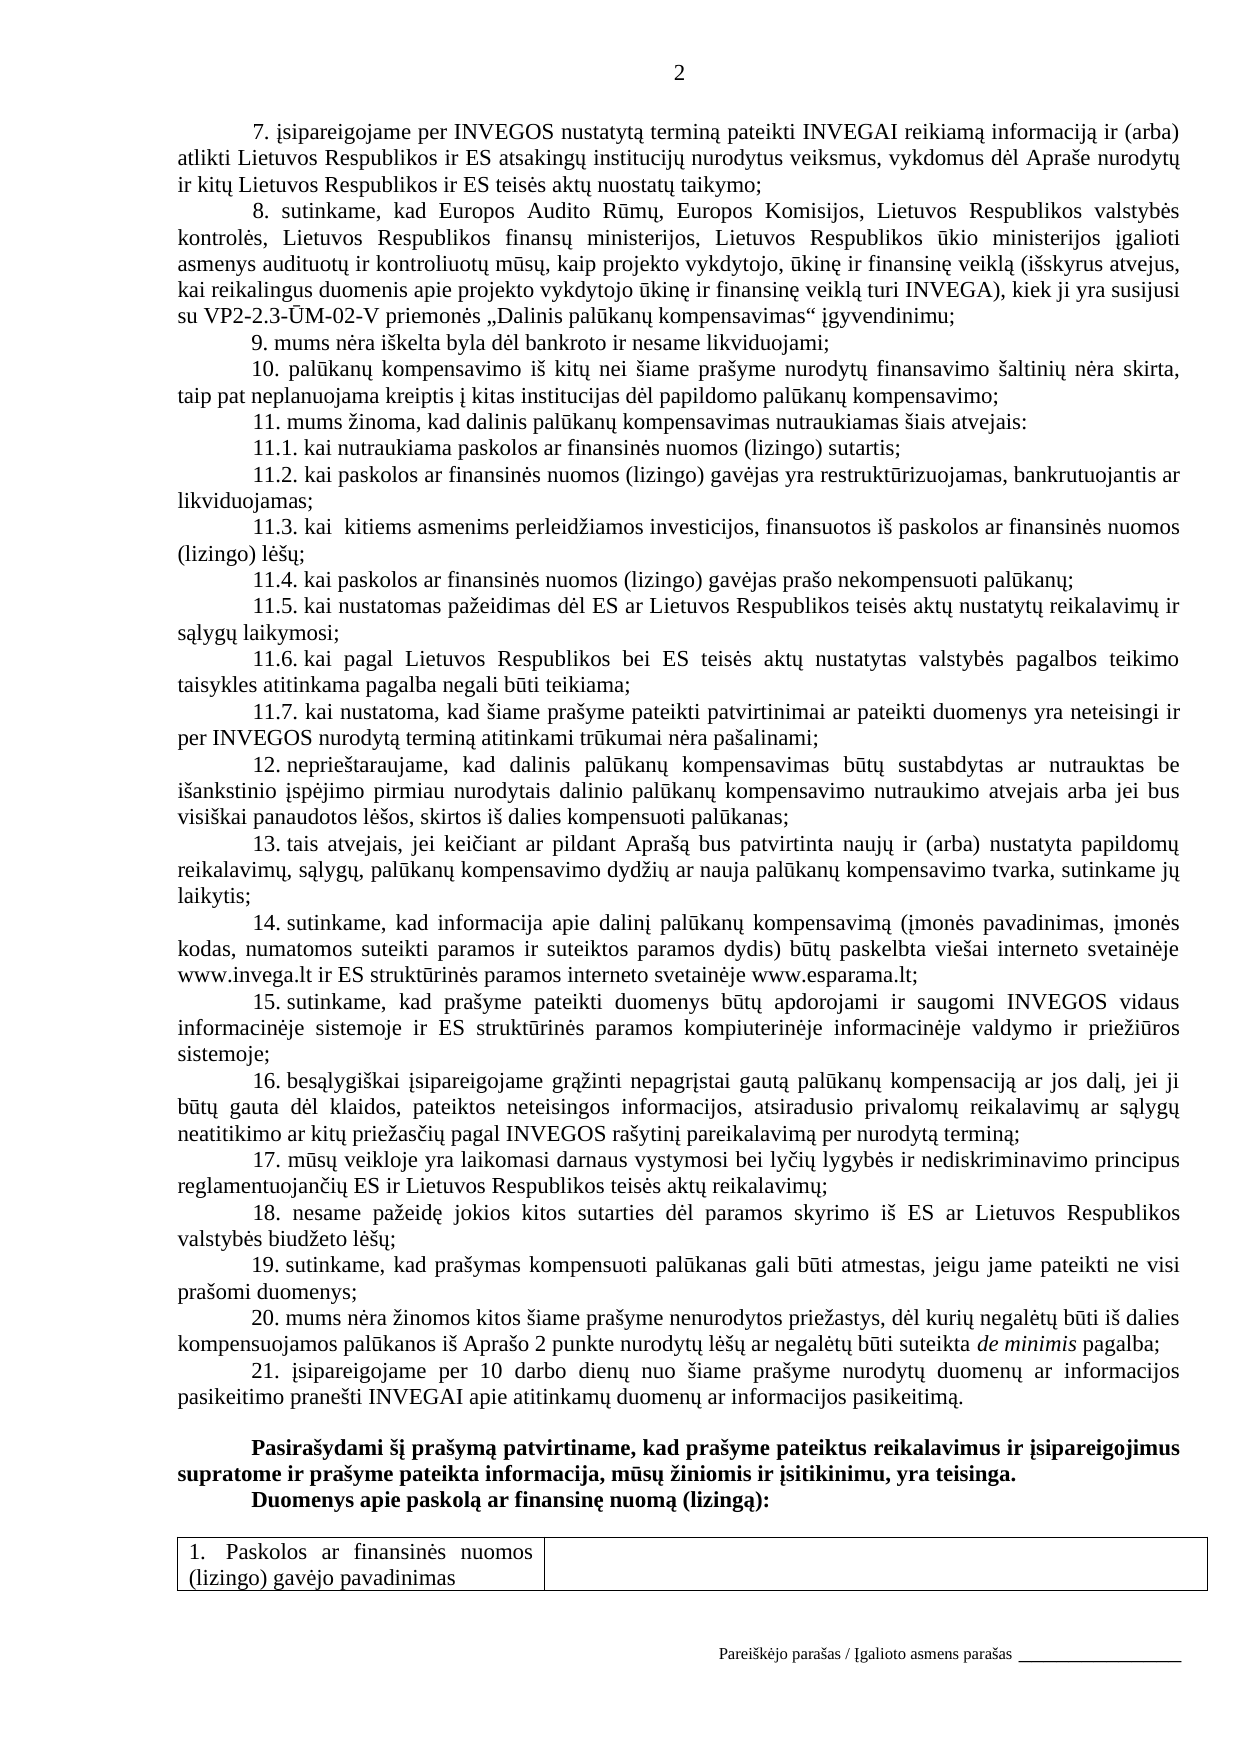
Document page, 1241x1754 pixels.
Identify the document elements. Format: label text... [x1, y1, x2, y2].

text 11.3. kai kitiems asmenims perleidžiamos investicijos, finansuotos iš paskolos ar finansinės nuomos (lizingo) lėšų; [177, 513, 1181, 566]
text 11.6. kai pagal Lietuvos Respublikos bei ES teisės aktų nustatytas valstybės pagalbos teikimo taisykles atitinkama pagalba negali būti teikiama; [177, 645, 1181, 698]
text 8. sutinkame, kad Europos Audito Rūmų, Europos Komisijos, Lietuvos Respublikos valstybės kontrolės, Lietuvos Respublikos finansų ministerijos, Lietuvos Respublikos ūkio ministerijos įgalioti asmenys audituotų ir kontroliuotų mūsų, kaip projekto vykdytojo, ūkinę ir finansinę veiklą (išskyrus atvejus, kai reikalingus duomenis apie projekto vykdytojo ūkinę ir finansinę veiklą turi INVEGA), kiek ji yra susijusi su VP2-2.3-ŪM-02-V priemonės „Dalinis palūkanų kompensavimas“ įgyvendinimu; [177, 197, 1181, 329]
text 21. įsipareigojame per 10 darbo dienų nuo šiame prašyme nurodytų duomenų ar informacijos pasikeitimo pranešti INVEGAI apie atitinkamų duomenų ar informacijos pasikeitimą. [177, 1357, 1181, 1409]
text 11.4. kai paskolos ar finansinės nuomos (lizingo) gavėjas prašo nekompensuoti palūkanų; [177, 566, 1181, 592]
text 20. mums nėra žinomos kitos šiame prašyme nenurodytos priežastys, dėl kurių negalėtų būti iš dalies kompensuojamos palūkanos iš Aprašo 2 punkte nurodytų lėšų ar negalėtų būti suteikta de minimis pagalba; [177, 1304, 1181, 1357]
text Duomenys apie paskolą ar finansinę nuomą (lizingą): [177, 1486, 1181, 1513]
text 10. palūkanų kompensavimo iš kitų nei šiame prašyme nurodytų finansavimo šaltinių nėra skirta, taip pat neplanuojama kreiptis į kitas institucijas dėl papildomo palūkanų kompensavimo; [177, 355, 1181, 408]
text 19. sutinkame, kad prašymas kompensuoti palūkanas gali būti atmestas, jeigu jame pateikti ne visi prašomi duomenys; [177, 1251, 1181, 1304]
text 7. įsipareigojame per INVEGOS nustatytą terminą pateikti INVEGAI reikiamą informaciją ir (arba) atlikti Lietuvos Respublikos ir ES atsakingų institucijų nurodytus veiksmus, vykdomus dėl Apraše nurodytų ir kitų Lietuvos Respublikos ir ES teisės aktų nuostatų taikymo; [177, 118, 1181, 197]
text 9. mums nėra iškelta byla dėl bankroto ir nesame likviduojami; [177, 329, 1181, 355]
text 11.7. kai nustatoma, kad šiame prašyme pateikti patvirtinimai ar pateikti duomenys yra neteisingi ir per INVEGOS nurodytą terminą atitinkami trūkumai nėra pašalinami; [177, 698, 1181, 751]
text Pasirašydami šį prašymą patvirtiname, kad prašyme pateiktus reikalavimus ir įsipareigojimus supratome ir prašyme pateikta informacija, mūsų žiniomis ir įsitikinimu, yra teisinga. [177, 1433, 1181, 1486]
text 16. besąlygiškai įsipareigojame grąžinti nepagrįstai gautą palūkanų kompensaciją ar jos dalį, jei ji būtų gauta dėl klaidos, pateiktos neteisingos informacijos, atsiradusio privalomų reikalavimų ar sąlygų neatitikimo ar kitų priežasčių pagal INVEGOS rašytinį pareikalavimą per nurodytą terminą; [177, 1067, 1181, 1146]
table_header [545, 1538, 1207, 1590]
text 17. mūsų veikloje yra laikomasi darnaus vystymosi bei lyčių lygybės ir nediskriminavimo principus reglamentuojančių ES ir Lietuvos Respublikos teisės aktų reikalavimų; [177, 1146, 1181, 1199]
text 12. neprieštaraujame, kad dalinis palūkanų kompensavimas būtų sustabdytas ar nutrauktas be išankstinio įspėjimo pirmiau nurodytais dalinio palūkanų kompensavimo nutraukimo atvejais arba jei bus visiškai panaudotos lėšos, skirtos iš dalies kompensuoti palūkanas; [177, 751, 1181, 830]
text 11.1. kai nutraukiama paskolos ar finansinės nuomos (lizingo) sutartis; [177, 434, 1181, 461]
text 11. mums žinoma, kad dalinis palūkanų kompensavimas nutraukiamas šiais atvejais: [177, 408, 1181, 434]
text 13. tais atvejais, jei keičiant ar pildant Aprašą bus patvirtinta naujų ir (arba) nustatyta papildomų reikalavimų, sąlygų, palūkanų kompensavimo dydžių ar nauja palūkanų kompensavimo tvarka, sutinkame jų laikytis; [177, 830, 1181, 909]
text 11.2. kai paskolos ar finansinės nuomos (lizingo) gavėjas yra restruktūrizuojamas, bankrutuojantis ar likviduojamas; [177, 461, 1181, 513]
text 14. sutinkame, kad informacija apie dalinį palūkanų kompensavimą (įmonės pavadinimas, įmonės kodas, numatomos suteikti paramos ir suteiktos paramos dydis) būtų paskelbta viešai interneto svetainėje www.invega.lt ir ES struktūrinės paramos interneto svetainėje www.esparama.lt; [177, 909, 1181, 988]
table_header 1. Paskolos ar finansinės nuomos (lizingo) gavėjo pavadinimas [178, 1538, 544, 1590]
text 15. sutinkame, kad prašyme pateikti duomenys būtų apdorojami ir saugomi INVEGOS vidaus informacinėje sistemoje ir ES struktūrinės paramos kompiuterinėje informacinėje valdymo ir priežiūros sistemoje; [177, 988, 1181, 1067]
text 18. nesame pažeidę jokios kitos sutarties dėl paramos skyrimo iš ES ar Lietuvos Respublikos valstybės biudžeto lėšų; [177, 1199, 1181, 1251]
text 11.5. kai nustatomas pažeidimas dėl ES ar Lietuvos Respublikos teisės aktų nustatytų reikalavimų ir sąlygų laikymosi; [177, 592, 1181, 645]
